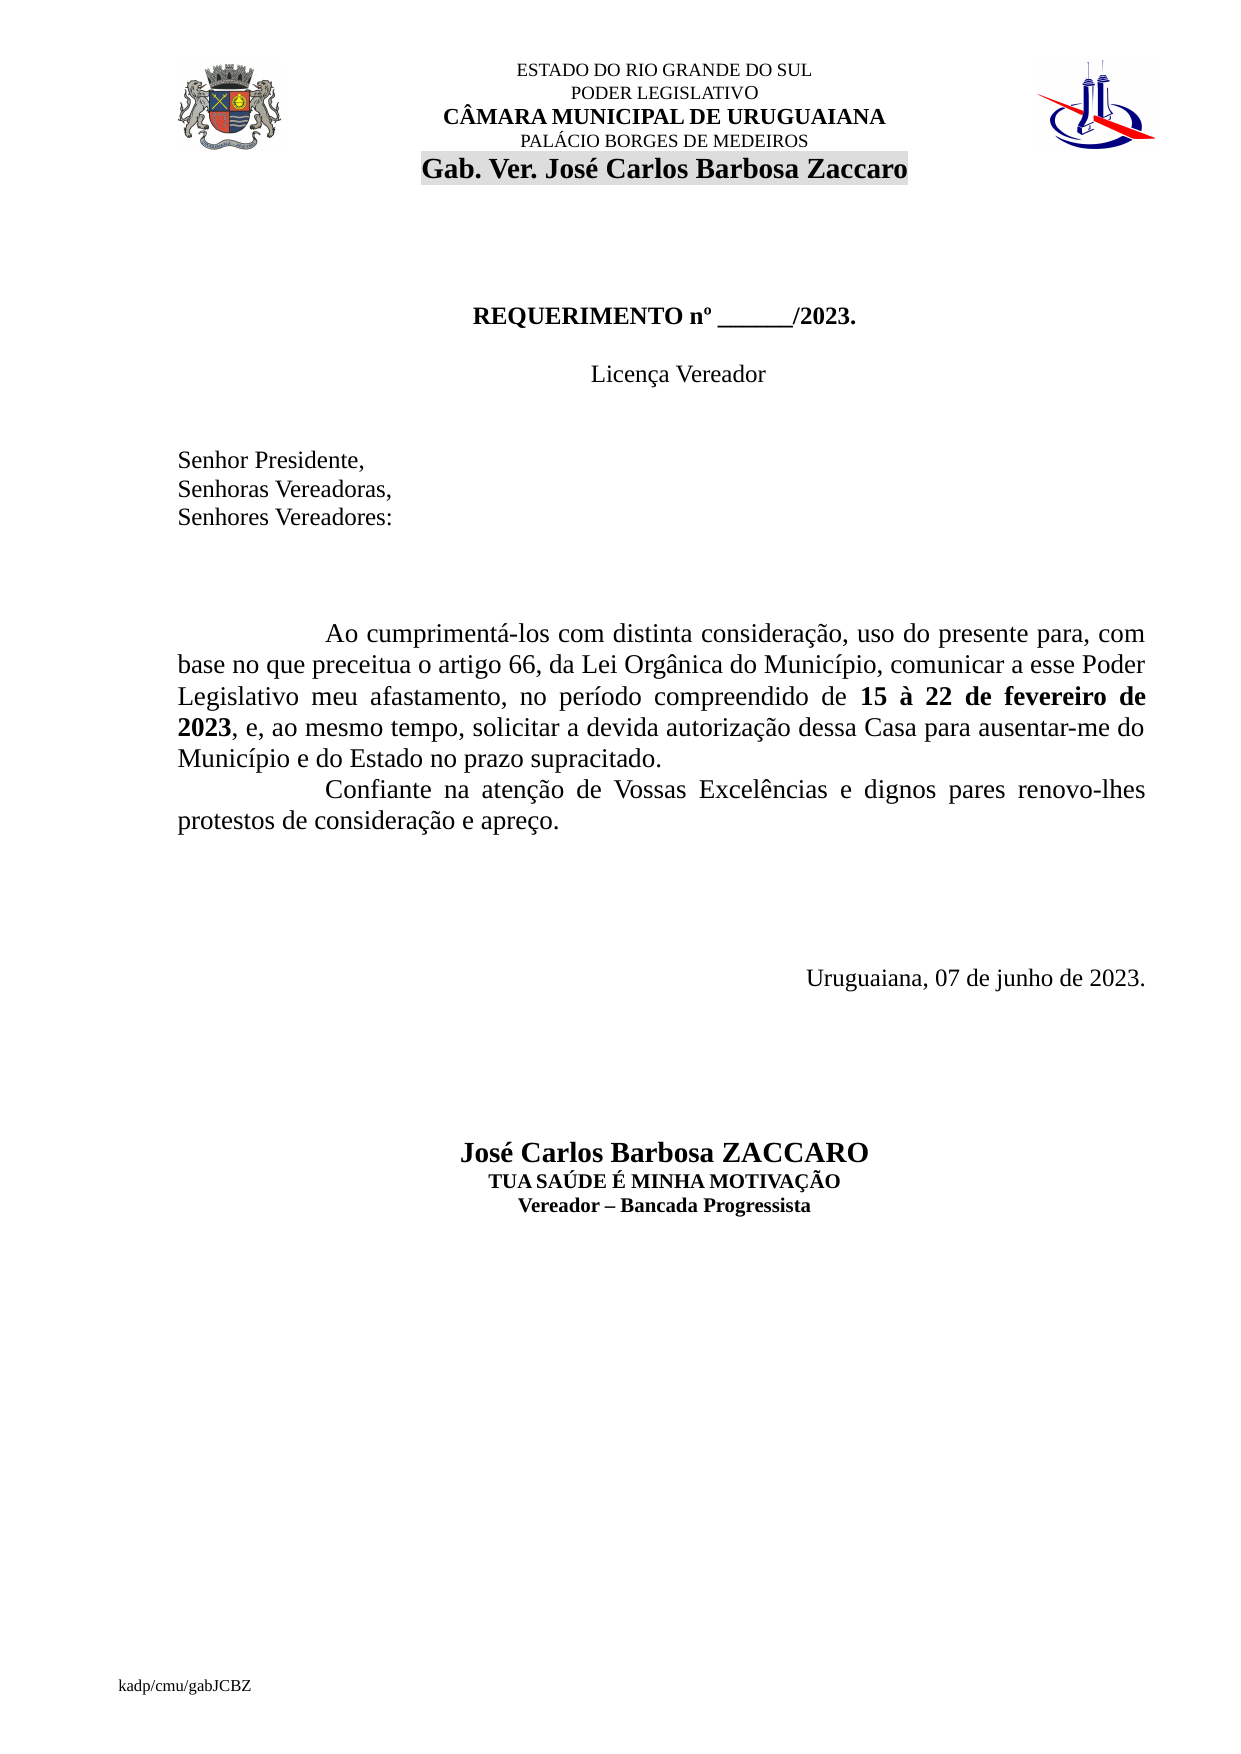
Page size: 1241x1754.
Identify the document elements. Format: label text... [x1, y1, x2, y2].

text José Carlos Barbosa ZACCARO [177, 1135, 1152, 1169]
text Senhores Vereadores: [177, 502, 1152, 531]
text Uruguaiana, 07 de junho de 2023. [177, 963, 1152, 992]
picture [1037, 60, 1156, 149]
text Senhoras Vereadoras, [177, 474, 1152, 502]
text Ao cumprimentá-los com distinta consideração, uso do presente para, com base no que preceitua o artigo 66, da Lei Orgânica do Município, comunicar a esse Poder Legislativo meu afastamento, no período compreendido de 15 à 22 de fevereiro de 2023, e, ao mesmo tempo, solicitar a devida autorização dessa Casa para ausentar-me do Município e do Estado no prazo supracitado. [177, 617, 1146, 773]
text TUA SAÚDE É MINHA MOTIVAÇÃO [177, 1169, 1152, 1193]
text Vereador – Bancada Progressista [177, 1193, 1152, 1217]
text REQUERIMENTO nº ______/2023. [177, 301, 1152, 330]
text Licença Vereador [591, 359, 1152, 387]
text Confiante na atenção de Vossas Excelências e dignos pares renovo-lhes protestos de consideração e apreço. [177, 773, 1146, 836]
picture [177, 62, 283, 151]
text Senhor Presidente, [177, 445, 1152, 474]
